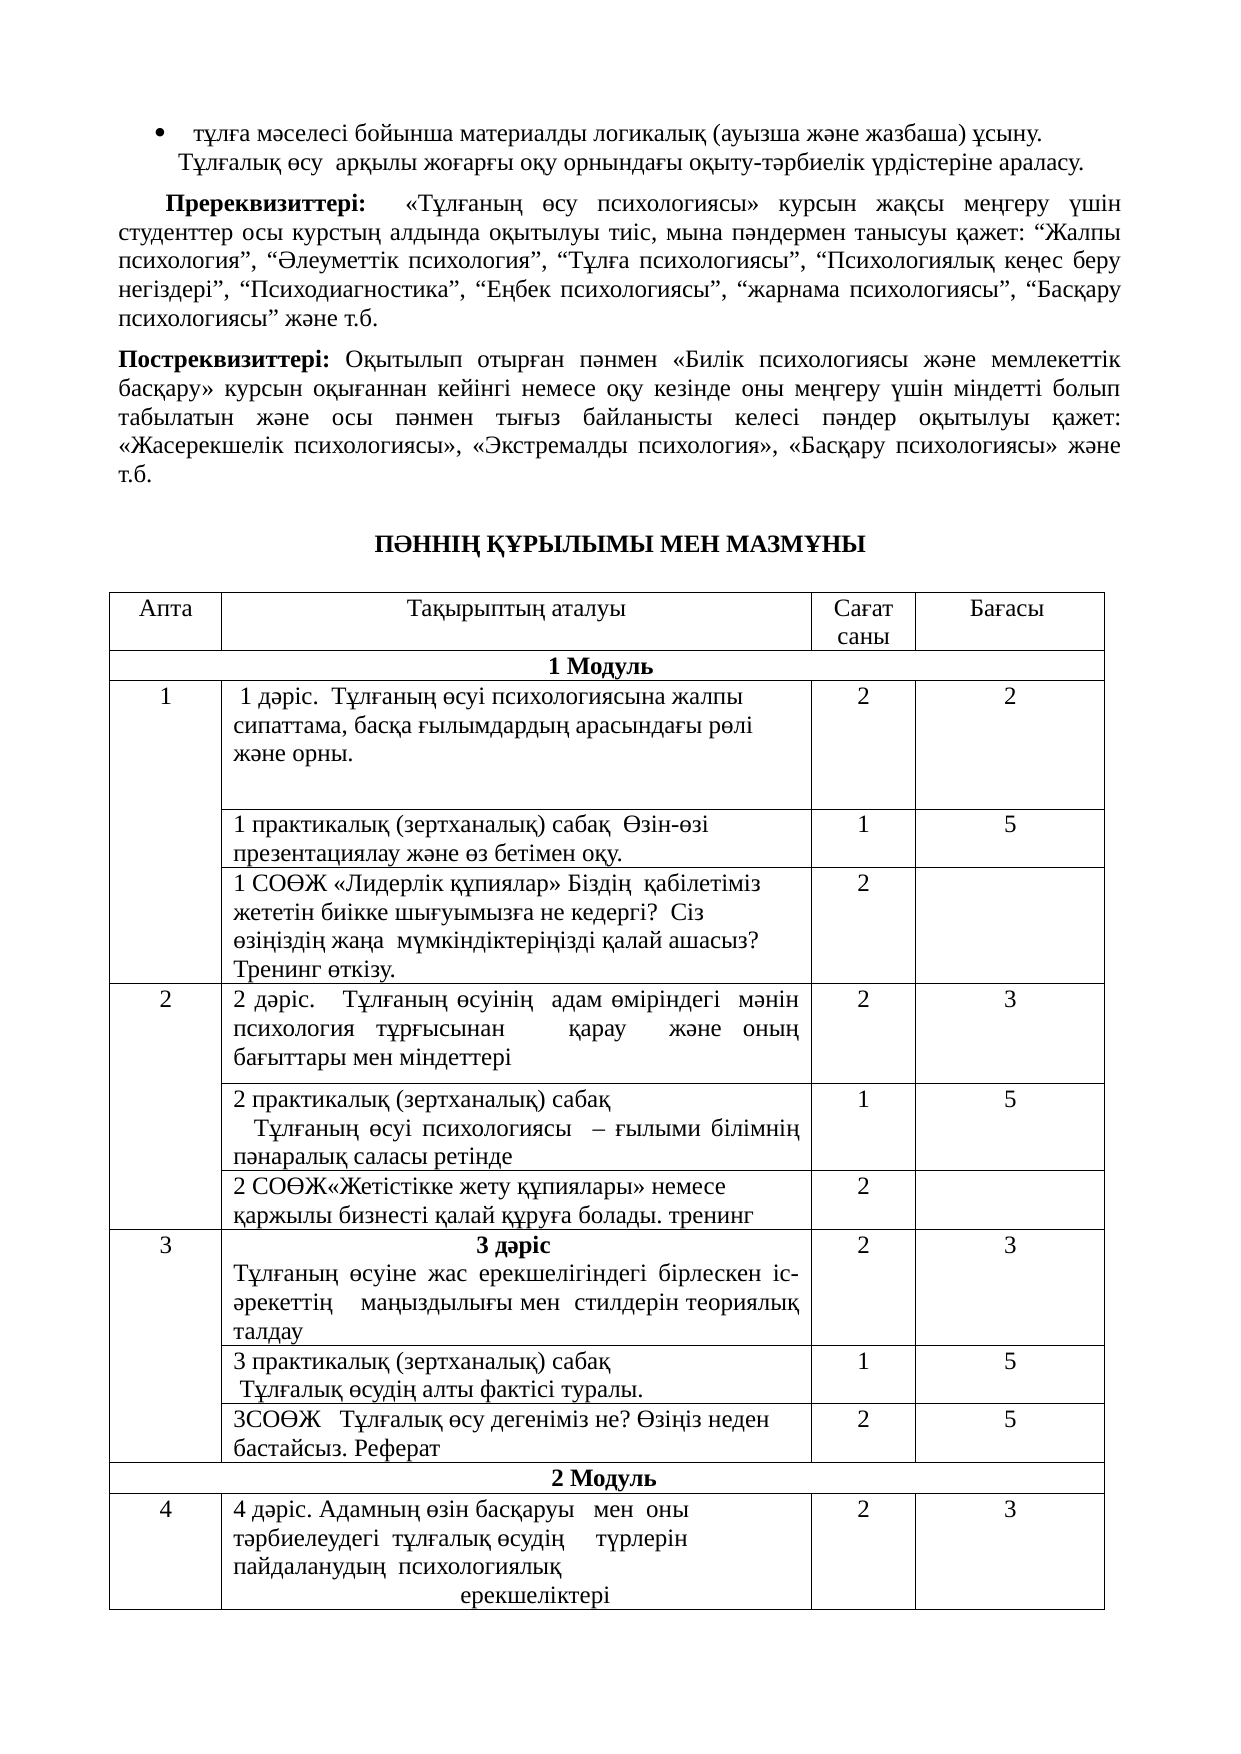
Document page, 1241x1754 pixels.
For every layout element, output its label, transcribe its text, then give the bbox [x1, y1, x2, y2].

table_cell [916, 1171, 1104, 1229]
table_cell 4 [110, 1494, 221, 1609]
table_cell 2 [812, 1494, 915, 1609]
table_cell 5 [916, 1084, 1104, 1170]
table_cell 3 практикалық (зертханалық) сабақ Тұлғалық өсудің алты фактісі туралы. [222, 1346, 811, 1403]
table_cell 4 дәріс. Адамның өзін басқаруы мен оны тәрбиелеудегі тұлғалық өсудің түрлерін пайдаланудың психологиялық ерекшеліктері [222, 1494, 811, 1609]
table_header Тақырыптың аталуы [222, 593, 811, 650]
text Тұлғалық өсу арқылы жоғарғы оқу орнындағы оқыту-тәрбиелік үрдістеріне араласу. [118, 147, 1122, 176]
table_cell 2 дәріс. Тұлғаның өсуінің адам өміріндегі мәнін психология тұрғысынан қарау және оның бағыттары мен міндеттері [222, 984, 811, 1083]
table_cell 2 [812, 1230, 915, 1345]
table_cell 3 [916, 984, 1104, 1083]
text Постреквизиттері: Оқытылып отырған пәнмен «Билік психологиясы және мемлекеттік басқару» курсын оқығаннан кейінгі немесе оқу кезінде оны меңгеру үшін міндетті болып табылатын және осы пәнмен тығыз байланысты келесі пәндер оқытылуы қажет: «Жасерекшелік психологиясы», «Экстремалды психология», «Басқару психологиясы» және т.б. [118, 344, 1122, 488]
table_cell 1 дәріс. Тұлғаның өсуі психологиясына жалпы сипаттама, басқа ғылымдардың арасындағы рөлі және орны. [222, 681, 811, 808]
table_cell 2 СОӨЖ«Жетістікке жету құпиялары» немесе қаржылы бизнесті қалай құруға болады. тренинг [222, 1171, 811, 1229]
table_cell 3СОӨЖ Тұлғалық өсу дегеніміз не? Өзіңіз неден бастайсыз. Реферат [222, 1404, 811, 1462]
table_cell 2 Модуль [110, 1463, 1104, 1493]
table_cell 1 [812, 1084, 915, 1170]
table_cell 5 [916, 1404, 1104, 1462]
table_cell 3 [916, 1230, 1104, 1345]
table_header Сағат саны [812, 593, 915, 650]
table_cell [916, 868, 1104, 983]
table_cell 5 [916, 810, 1104, 867]
table_cell 1 [812, 1346, 915, 1403]
table_cell 1 Модуль [110, 651, 1104, 680]
table_cell 2 [916, 681, 1104, 808]
table_cell 2 практикалық (зертханалық) сабақ Тұлғаның өсуі психологиясы – ғылыми білімнің пәнаралық саласы ретінде [222, 1084, 811, 1170]
table_cell 1 [110, 681, 221, 983]
table_cell 2 [812, 984, 915, 1083]
table_cell 2 [812, 1171, 915, 1229]
table_cell 3 дәріс Тұлғаның өсуіне жас ерекшелігіндегі бірлескен іс-әрекеттің маңыздылығы мен стилдерін теориялық талдау [222, 1230, 811, 1345]
table_header Бағасы [916, 593, 1104, 650]
table_cell 1 практикалық (зертханалық) сабақ Өзін-өзі презентациялау және өз бетімен оқу. [222, 810, 811, 867]
table_cell 2 [812, 1404, 915, 1462]
table_cell 2 [812, 681, 915, 808]
table_cell 1 СОӨЖ «Лидерлік құпиялар» Біздің қабілетіміз жететін биікке шығуымызға не кедергі? Сіз өзіңіздің жаңа мүмкіндіктеріңізді қалай ашасыз? Тренинг өткізу. [222, 868, 811, 983]
list тұлға мәселесі бойынша материалды логикалық (ауызша және жазбаша) ұсыну. [156, 118, 1122, 147]
table_cell 3 [916, 1494, 1104, 1609]
table_header Апта [110, 593, 221, 650]
table_cell 2 [812, 868, 915, 983]
table_cell 3 [110, 1230, 221, 1462]
table_cell 2 [110, 984, 221, 1229]
table_cell 1 [812, 810, 915, 867]
table_cell 5 [916, 1346, 1104, 1403]
text Пререквизиттері: «Тұлғаның өсу психологиясы» курсын жақсы меңгеру үшін студенттер осы курстың алдында оқытылуы тиіс, мына пәндермен танысуы қажет: “Жалпы психология”, “Әлеуметтік психология”, “Тұлға психологиясы”, “Психологиялық кеңес беру негіздері”, “Психодиагностика”, “Еңбек психологиясы”, “жарнама психологиясы”, “Басқару психологиясы” және т.б. [118, 188, 1122, 332]
text ПӘННІҢ ҚҰРЫЛЫМЫ МЕН МАЗМҰНЫ [118, 529, 1122, 558]
